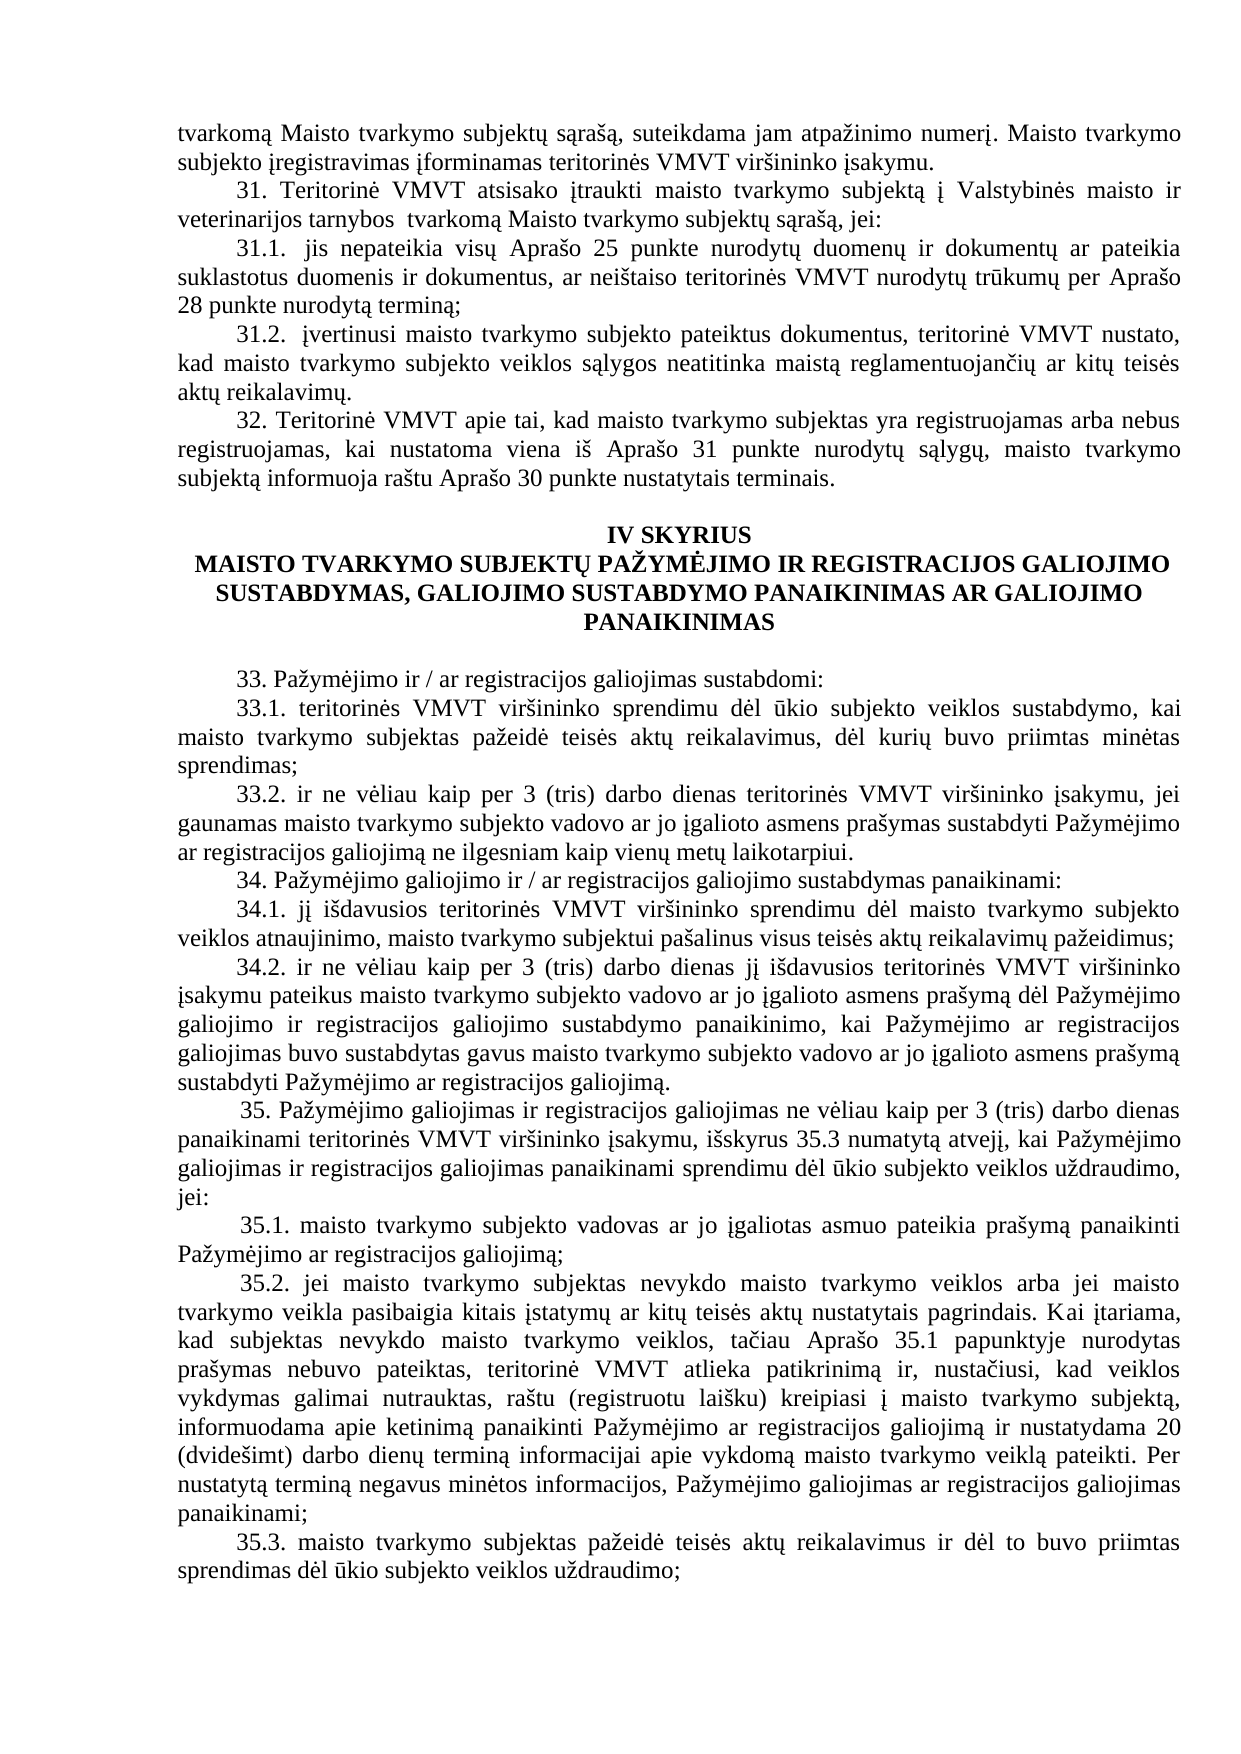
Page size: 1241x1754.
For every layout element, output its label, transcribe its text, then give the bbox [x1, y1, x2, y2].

text tvarkomą Maisto tvarkymo subjektų sąrašą, suteikdama jam atpažinimo numerį. Maisto tvarkymo subjekto įregistravimas įforminamas teritorinės VMVT viršininko įsakymu. [177, 118, 1181, 176]
text 35. Pažymėjimo galiojimas ir registracijos galiojimas ne vėliau kaip per 3 (tris) darbo dienas panaikinami teritorinės VMVT viršininko įsakymu, išskyrus 35.3 numatytą atvejį, kai Pažymėjimo galiojimas ir registracijos galiojimas panaikinami sprendimu dėl ūkio subjekto veiklos uždraudimo, jei: [177, 1096, 1181, 1211]
text 34.2. ir ne vėliau kaip per 3 (tris) darbo dienas jį išdavusios teritorinės VMVT viršininko įsakymu pateikus maisto tvarkymo subjekto vadovo ar jo įgalioto asmens prašymą dėl Pažymėjimo galiojimo ir registracijos galiojimo sustabdymo panaikinimo, kai Pažymėjimo ar registracijos galiojimas buvo sustabdytas gavus maisto tvarkymo subjekto vadovo ar jo įgalioto asmens prašymą sustabdyti Pažymėjimo ar registracijos galiojimą. [177, 952, 1181, 1096]
text 33.1. teritorinės VMVT viršininko sprendimu dėl ūkio subjekto veiklos sustabdymo, kai maisto tvarkymo subjektas pažeidė teisės aktų reikalavimus, dėl kurių buvo priimtas minėtas sprendimas; [177, 693, 1181, 779]
text 34. Pažymėjimo galiojimo ir / ar registracijos galiojimo sustabdymas panaikinami: [177, 866, 1181, 894]
text 35.1. maisto tvarkymo subjekto vadovas ar jo įgaliotas asmuo pateikia prašymą panaikinti Pažymėjimo ar registracijos galiojimą; [177, 1211, 1181, 1268]
text 31.1. jis nepateikia visų Aprašo 25 punkte nurodytų duomenų ir dokumentų ar pateikia suklastotus duomenis ir dokumentus, ar neištaiso teritorinės VMVT nurodytų trūkumų per Aprašo 28 punkte nurodytą terminą; [177, 233, 1181, 319]
text maisto tvarkymo subjektų PAŽYMĖJIMO ir registraCijos GALIOJIMO SUSTABDYMAS, GALIOJIMO SUSTABDYMO PANAIKINIMAS AR GALIOJIMO PANAIKINIMAS [177, 549, 1181, 636]
text 33. Pažymėjimo ir / ar registracijos galiojimas sustabdomi: [177, 664, 1181, 693]
text 34.1. jį išdavusios teritorinės VMVT viršininko sprendimu dėl maisto tvarkymo subjekto veiklos atnaujinimo, maisto tvarkymo subjektui pašalinus visus teisės aktų reikalavimų pažeidimus; [177, 894, 1181, 952]
text IV SKYRIUS [177, 521, 1181, 549]
text 35.3. maisto tvarkymo subjektas pažeidė teisės aktų reikalavimus ir dėl to buvo priimtas sprendimas dėl ūkio subjekto veiklos uždraudimo; [177, 1527, 1181, 1584]
text 35.2. jei maisto tvarkymo subjektas nevykdo maisto tvarkymo veiklos arba jei maisto tvarkymo veikla pasibaigia kitais įstatymų ar kitų teisės aktų nustatytais pagrindais. Kai įtariama, kad subjektas nevykdo maisto tvarkymo veiklos, tačiau Aprašo 35.1 papunktyje nurodytas prašymas nebuvo pateiktas, teritorinė VMVT atlieka patikrinimą ir, nustačiusi, kad veiklos vykdymas galimai nutrauktas, raštu (registruotu laišku) kreipiasi į maisto tvarkymo subjektą, informuodama apie ketinimą panaikinti Pažymėjimo ar registracijos galiojimą ir nustatydama 20 (dvidešimt) darbo dienų terminą informacijai apie vykdomą maisto tvarkymo veiklą pateikti. Per nustatytą terminą negavus minėtos informacijos, Pažymėjimo galiojimas ar registracijos galiojimas panaikinami; [177, 1268, 1181, 1527]
text 31.2. įvertinusi maisto tvarkymo subjekto pateiktus dokumentus, teritorinė VMVT nustato, kad maisto tvarkymo subjekto veiklos sąlygos neatitinka maistą reglamentuojančių ar kitų teisės aktų reikalavimų. [177, 319, 1181, 406]
text 31. Teritorinė VMVT atsisako įtraukti maisto tvarkymo subjektą į Valstybinės maisto ir veterinarijos tarnybos tvarkomą Maisto tvarkymo subjektų sąrašą, jei: [177, 176, 1181, 233]
text 32. Teritorinė VMVT apie tai, kad maisto tvarkymo subjektas yra registruojamas arba nebus registruojamas, kai nustatoma viena iš Aprašo 31 punkte nurodytų sąlygų, maisto tvarkymo subjektą informuoja raštu Aprašo 30 punkte nustatytais terminais. [177, 406, 1181, 492]
text 33.2. ir ne vėliau kaip per 3 (tris) darbo dienas teritorinės VMVT viršininko įsakymu, jei gaunamas maisto tvarkymo subjekto vadovo ar jo įgalioto asmens prašymas sustabdyti Pažymėjimo ar registracijos galiojimą ne ilgesniam kaip vienų metų laikotarpiui. [177, 779, 1181, 866]
